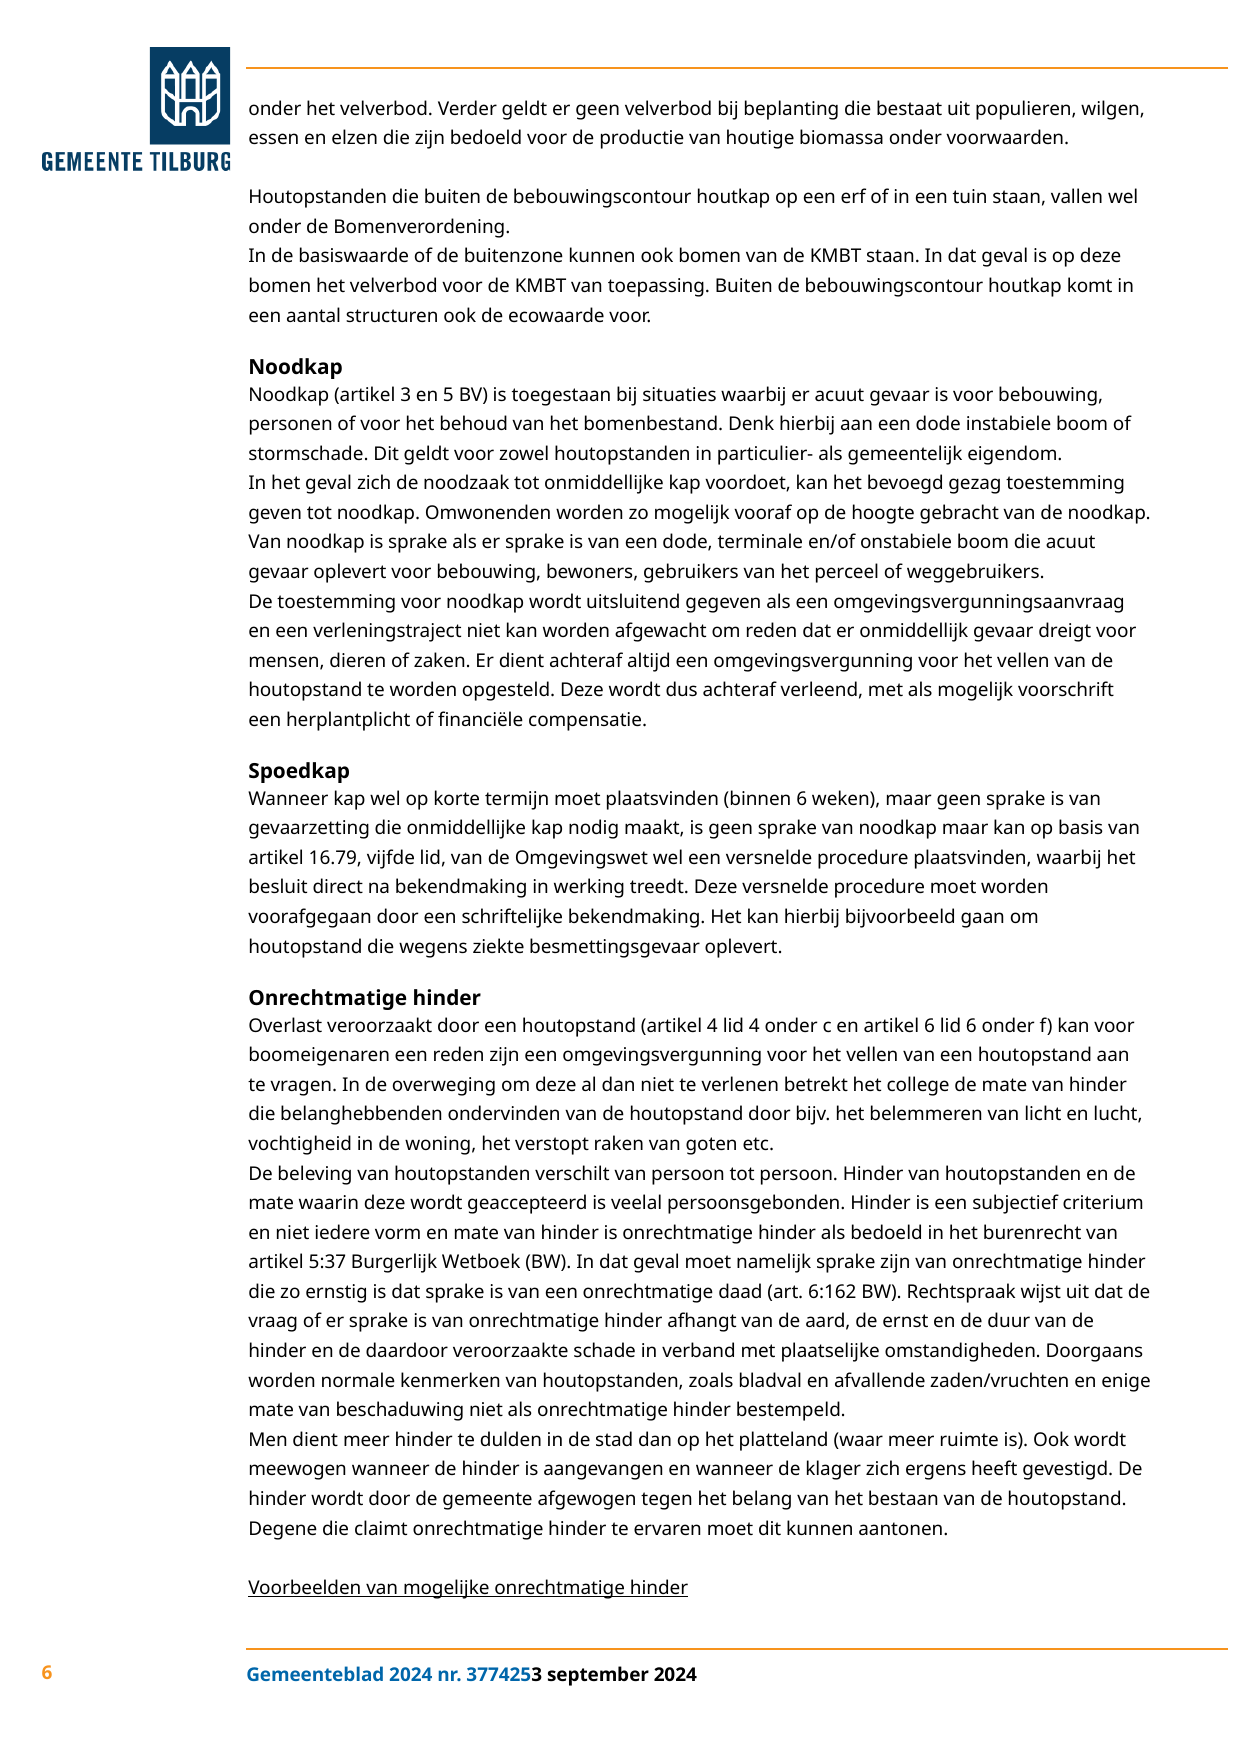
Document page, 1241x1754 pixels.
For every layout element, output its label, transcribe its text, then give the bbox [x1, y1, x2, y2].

text Voorbeelden van mogelijke onrechtmatige hinder [248, 1574, 1152, 1599]
text De beleving van houtopstanden verschilt van persoon tot persoon. Hinder van houtopstanden en de mate waarin deze wordt geaccepteerd is veelal persoonsgebonden. Hinder is een subjectief criterium en niet iedere vorm en mate van hinder is onrechtmatige hinder als bedoeld in het burenrecht van artikel 5:37 Burgerlijk Wetboek (BW). In dat geval moet namelijk sprake zijn van onrechtmatige hinder die zo ernstig is dat sprake is van een onrechtmatige daad (art. 6:162 BW). Rechtspraak wijst uit dat de vraag of er sprake is van onrechtmatige hinder afhangt van de aard, de ernst en de duur van de hinder en de daardoor veroorzaakte schade in verband met plaatselijke omstandigheden. Doorgaans worden normale kenmerken van houtopstanden, zoals bladval en afvallende zaden/vruchten en enige mate van beschaduwing niet als onrechtmatige hinder bestempeld. [248, 1160, 1152, 1422]
text Wanneer kap wel op korte termijn moet plaatsvinden (binnen 6 weken), maar geen sprake is van gevaarzetting die onmiddellijke kap nodig maakt, is geen sprake van noodkap maar kan op basis van artikel 16.79, vijfde lid, van de Omgevingswet wel een versnelde procedure plaatsvinden, waarbij het besluit direct na bekendmaking in werking treedt. Deze versnelde procedure moet worden voorafgegaan door een schriftelijke bekendmaking. Het kan hierbij bijvoorbeeld gaan om houtopstand die wegens ziekte besmettingsgevaar oplevert. [248, 785, 1152, 959]
text onder het velverbod. Verder geldt er geen velverbod bij beplanting die bestaat uit populieren, wilgen, essen en elzen die zijn bedoeld voor de productie van houtige biomassa onder voorwaarden. [248, 95, 1152, 150]
text Noodkap [248, 352, 1152, 381]
text Men dient meer hinder te dulden in de stad dan op het platteland (waar meer ruimte is). Ook wordt meewogen wanneer de hinder is aangevangen en wanneer de klager zich ergens heeft gevestigd. De hinder wordt door de gemeente afgewogen tegen het belang van het bestaan van de houtopstand. Degene die claimt onrechtmatige hinder te ervaren moet dit kunnen aantonen. [248, 1426, 1152, 1540]
text De toestemming voor noodkap wordt uitsluitend gegeven als een omgevingsvergunningsaanvraag en een verleningstraject niet kan worden afgewacht om reden dat er onmiddellijk gevaar dreigt voor mensen, dieren of zaken. Er dient achteraf altijd een omgevingsvergunning voor het vellen van de houtopstand te worden opgesteld. Deze wordt dus achteraf verleend, met als mogelijk voorschrift een herplantplicht of financiële compensatie. [248, 588, 1152, 732]
text Spoedkap [248, 757, 1152, 785]
text Overlast veroorzaakt door een houtopstand (artikel 4 lid 4 onder c en artikel 6 lid 6 onder f) kan voor boomeigenaren een reden zijn een omgevingsvergunning voor het vellen van een houtopstand aan te vragen. In de overweging om deze al dan niet te verlenen betrekt het college de mate van hinder die belanghebbenden ondervinden van de houtopstand door bijv. het belemmeren van licht en lucht, vochtigheid in de woning, het verstopt raken van goten etc. [248, 1012, 1152, 1156]
text In de basiswaarde of de buitenzone kunnen ook bomen van de KMBT staan. In dat geval is op deze bomen het velverbod voor de KMBT van toepassing. Buiten de bebouwingscontour houtkap komt in een aantal structuren ook de ecowaarde voor. [248, 243, 1152, 328]
text In het geval zich de noodzaak tot onmiddellijke kap voordoet, kan het bevoegd gezag toestemming geven tot noodkap. Omwonenden worden zo mogelijk vooraf op de hoogte gebracht van de noodkap. Van noodkap is sprake als er sprake is van een dode, terminale en/of onstabiele boom die acuut gevaar oplevert voor bebouwing, bewoners, gebruikers van het perceel of weggebruikers. [248, 469, 1152, 584]
text Onrechtmatige hinder [248, 983, 1152, 1012]
text Houtopstanden die buiten de bebouwingscontour houtkap op een erf of in een tuin staan, vallen wel onder de Bomenverordening. [248, 183, 1152, 239]
text Noodkap (artikel 3 en 5 BV) is toegestaan bij situaties waarbij er acuut gevaar is voor bebouwing, personen of voor het behoud van het bomenbestand. Denk hierbij aan een dode instabiele boom of stormschade. Dit geldt voor zowel houtopstanden in particulier- als gemeentelijk eigendom. [248, 381, 1152, 466]
picture [41, 47, 231, 172]
